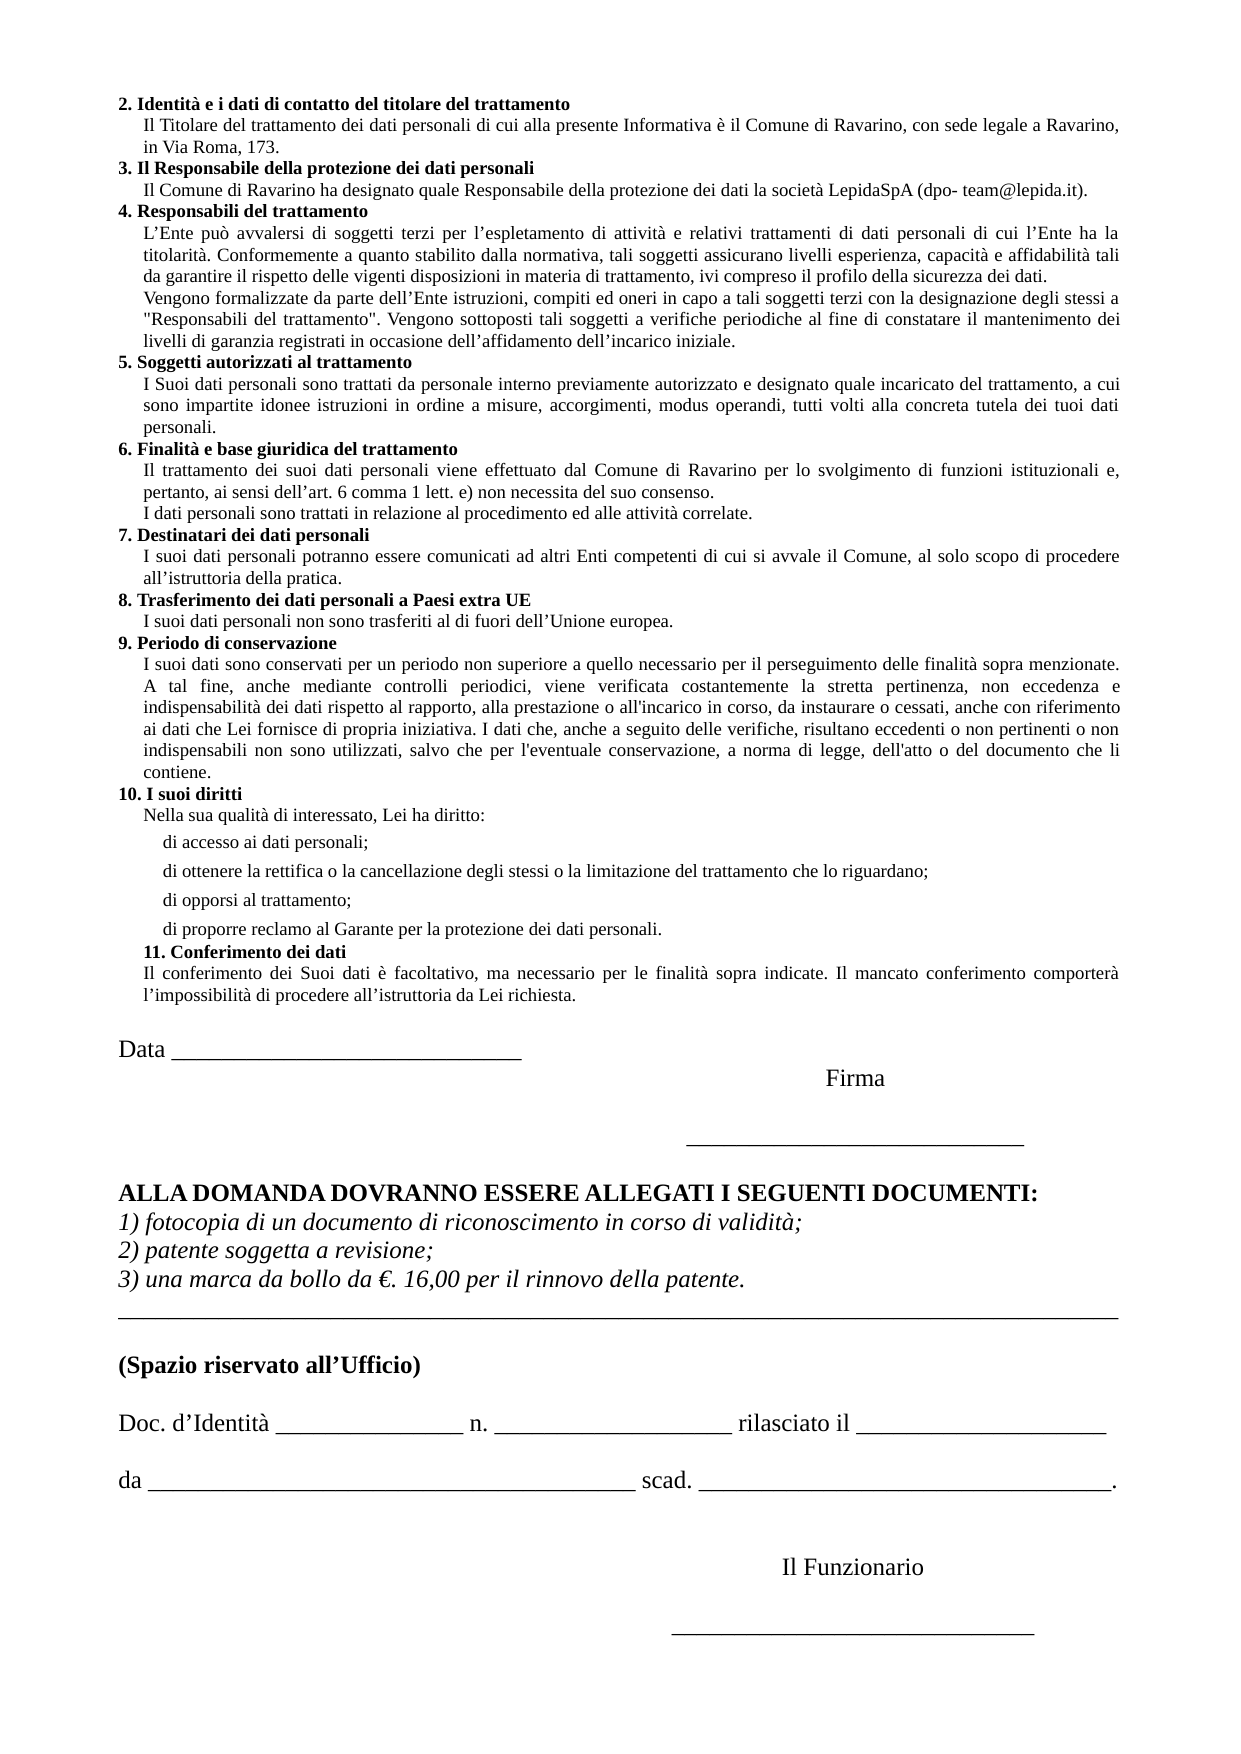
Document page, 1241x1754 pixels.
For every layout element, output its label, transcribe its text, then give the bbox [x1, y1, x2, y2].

text di ottenere la rettifica o la cancellazione degli stessi o la limitazione del trattamento che lo riguardano; [143, 854, 1122, 883]
text Doc. d’Identità _______________ n. ___________________ rilasciato il ____________________ [118, 1408, 1122, 1437]
text di proporre reclamo al Garante per la protezione dei dati personali. [143, 912, 1122, 941]
text ___________________________ [588, 1120, 1122, 1149]
text 9. Periodo di conservazione [118, 632, 1122, 653]
text 1) fotocopia di un documento di riconoscimento in corso di validità; [118, 1207, 1122, 1235]
text 3. Il Responsabile della protezione dei dati personali [118, 157, 1122, 179]
text 3) una marca da bollo da €. 16,00 per il rinnovo della patente. [118, 1264, 1122, 1293]
text 10. I suoi diritti [118, 782, 1122, 804]
text Il Funzionario [590, 1552, 1122, 1580]
text Data ____________________________ [118, 1034, 1122, 1063]
text I suoi dati personali non sono trasferiti al di fuori dell’Unione europea. [143, 610, 1122, 632]
text ________________________________________________________________________________ [118, 1293, 1122, 1322]
text Firma [588, 1063, 1122, 1092]
text I dati personali sono trattati in relazione al procedimento ed alle attività correlate. [143, 502, 1122, 524]
text 4. Responsabili del trattamento [118, 200, 1122, 222]
text da _______________________________________ scad. _________________________________. [118, 1465, 1122, 1494]
text ALLA DOMANDA DOVRANNO ESSERE ALLEGATI I SEGUENTI DOCUMENTI: [118, 1178, 1122, 1207]
text L’Ente può avvalersi di soggetti terzi per l’espletamento di attività e relativi trattamenti di dati personali di cui l’Ente ha la titolarità. Conformemente a quanto stabilito dalla normativa, tali soggetti assicurano livelli esperienza, capacità e affidabilità tali da garantire il rispetto delle vigenti disposizioni in materia di trattamento, ivi compreso il profilo della sicurezza dei dati. [143, 222, 1122, 287]
text 2) patente soggetta a revisione; [118, 1235, 1122, 1264]
text 11. Conferimento dei dati [143, 941, 1122, 962]
text Il trattamento dei suoi dati personali viene effettuato dal Comune di Ravarino per lo svolgimento di funzioni istituzionali e, pertanto, ai sensi dell’art. 6 comma 1 lett. e) non necessita del suo consenso. [143, 459, 1122, 502]
text _____________________________ [590, 1609, 1122, 1638]
text Nella sua qualità di interessato, Lei ha diritto: [143, 804, 1122, 826]
text Il conferimento dei Suoi dati è facoltativo, ma necessario per le finalità sopra indicate. Il mancato conferimento comporterà l’impossibilità di procedere all’istruttoria da Lei richiesta. [143, 962, 1122, 1005]
text di accesso ai dati personali; [143, 826, 1122, 854]
text I suoi dati sono conservati per un periodo non superiore a quello necessario per il perseguimento delle finalità sopra menzionate. A tal fine, anche mediante controlli periodici, viene verificata costantemente la stretta pertinenza, non eccedenza e indispensabilità dei dati rispetto al rapporto, alla prestazione o all'incarico in corso, da instaurare o cessati, anche con riferimento ai dati che Lei fornisce di propria iniziativa. I dati che, anche a seguito delle verifiche, risultano eccedenti o non pertinenti o non indispensabili non sono utilizzati, salvo che per l'eventuale conservazione, a norma di legge, dell'atto o del documento che li contiene. [143, 653, 1122, 782]
text Il Comune di Ravarino ha designato quale Responsabile della protezione dei dati la società LepidaSpA (dpo- team@lepida.it). [143, 179, 1122, 200]
text (Spazio riservato all’Ufficio) [118, 1350, 1122, 1379]
text di opporsi al trattamento; [143, 883, 1122, 912]
text 2. Identità e i dati di contatto del titolare del trattamento [118, 92, 1122, 114]
text 7. Destinatari dei dati personali [118, 524, 1122, 545]
text 6. Finalità e base giuridica del trattamento [118, 437, 1122, 459]
text 8. Trasferimento dei dati personali a Paesi extra UE [118, 588, 1122, 610]
text Vengono formalizzate da parte dell’Ente istruzioni, compiti ed oneri in capo a tali soggetti terzi con la designazione degli stessi a "Responsabili del trattamento". Vengono sottoposti tali soggetti a verifiche periodiche al fine di constatare il mantenimento dei livelli di garanzia registrati in occasione dell’affidamento dell’incarico iniziale. [143, 287, 1122, 351]
text I suoi dati personali potranno essere comunicati ad altri Enti competenti di cui si avvale il Comune, al solo scopo di procedere all’istruttoria della pratica. [143, 545, 1122, 588]
text I Suoi dati personali sono trattati da personale interno previamente autorizzato e designato quale incaricato del trattamento, a cui sono impartite idonee istruzioni in ordine a misure, accorgimenti, modus operandi, tutti volti alla concreta tutela dei tuoi dati personali. [143, 373, 1122, 437]
text Il Titolare del trattamento dei dati personali di cui alla presente Informativa è il Comune di Ravarino, con sede legale a Ravarino, in Via Roma, 173. [143, 114, 1122, 157]
text 5. Soggetti autorizzati al trattamento [118, 351, 1122, 373]
